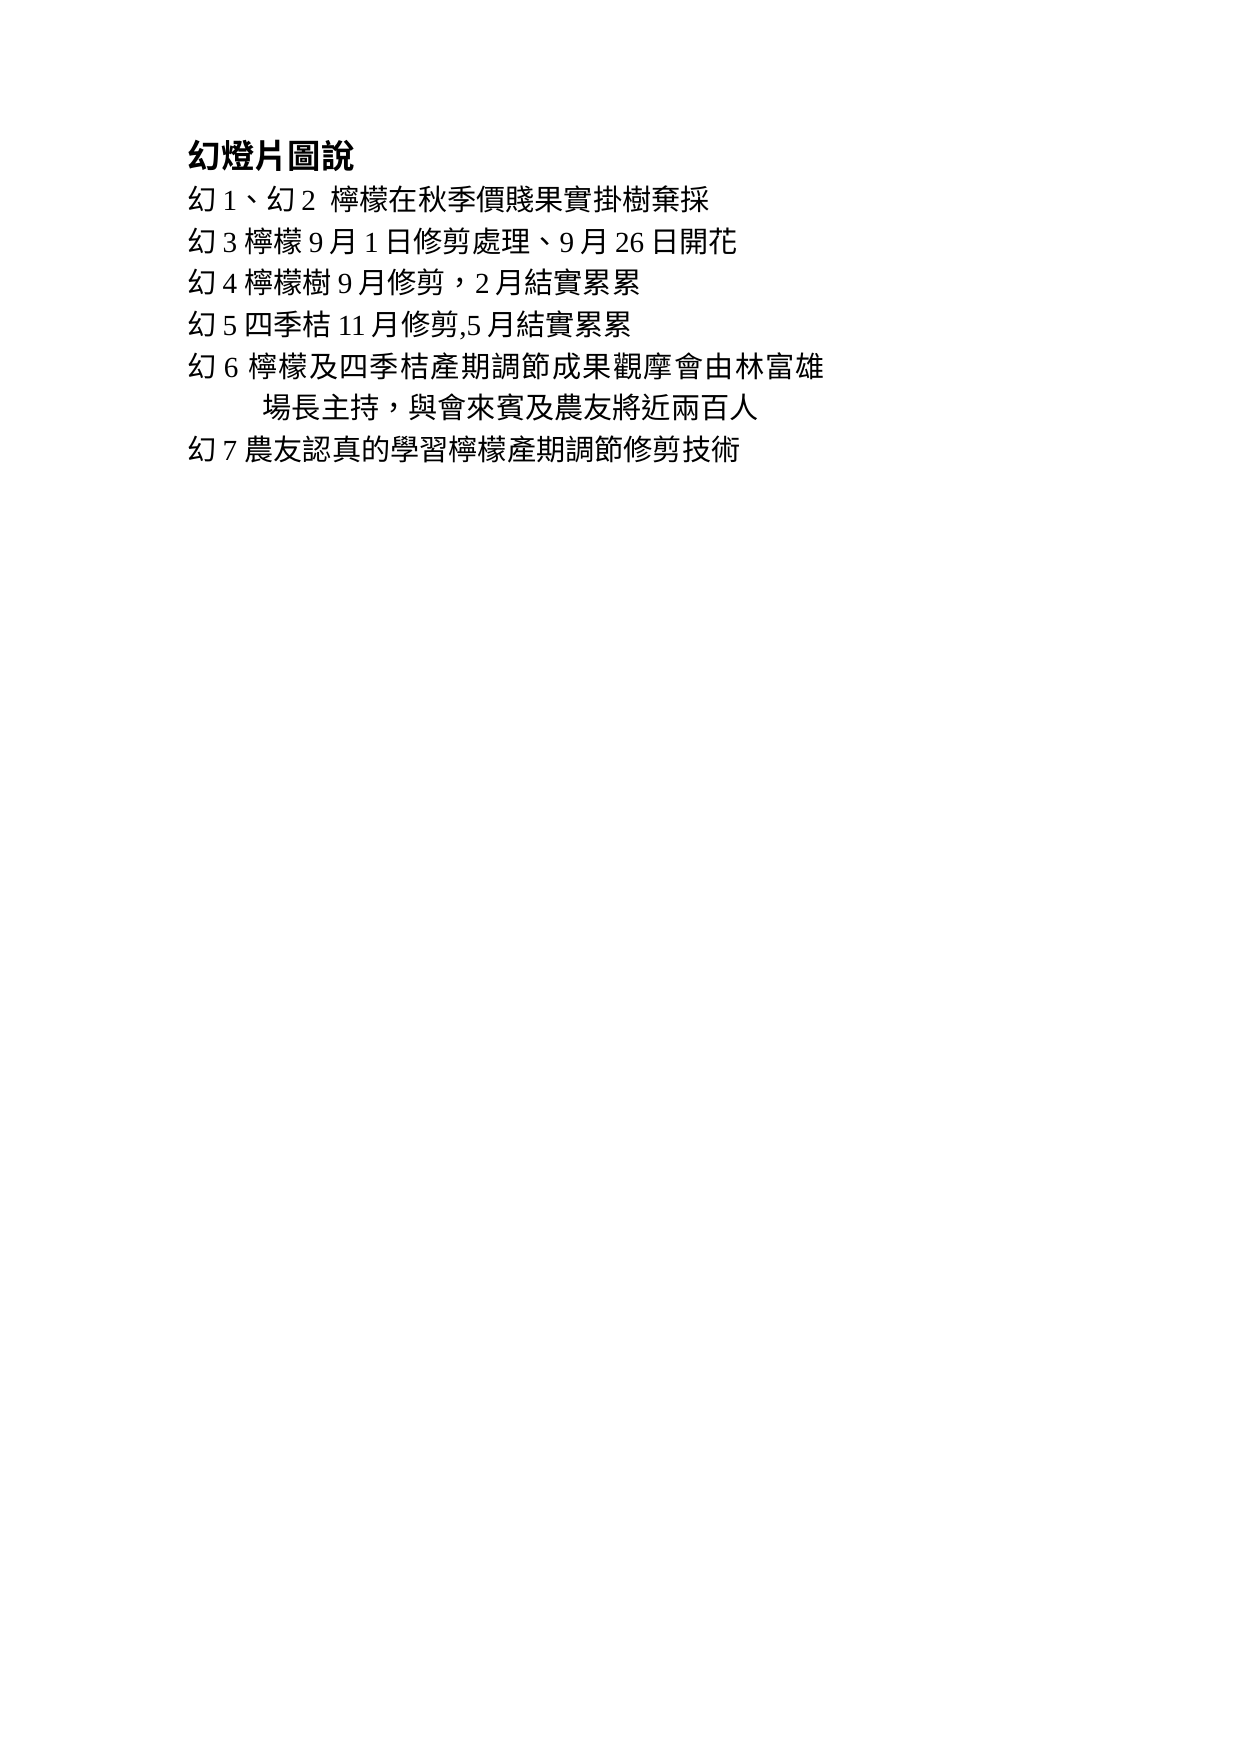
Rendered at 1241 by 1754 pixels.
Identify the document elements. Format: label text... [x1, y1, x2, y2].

text 幻燈片圖說 [187, 135, 1087, 177]
text 幻3 檸檬9月1日修剪處理、9月26日開花 [187, 219, 1087, 260]
text 幻5 四季桔11月修剪,5月結實累累 [187, 302, 1087, 344]
text 幻7 農友認真的學習檸檬產期調節修剪技術 [187, 427, 1087, 469]
text 幻4 檸檬樹9月修剪，2月結實累累 [187, 260, 1087, 302]
text 幻1、幻2 檸檬在秋季價賤果實掛樹棄採 [187, 177, 1087, 219]
text 幻6 檸檬及四季桔產期調節成果觀摩會由林富雄場長主持，與會來賓及農友將近兩百人 [187, 344, 825, 427]
